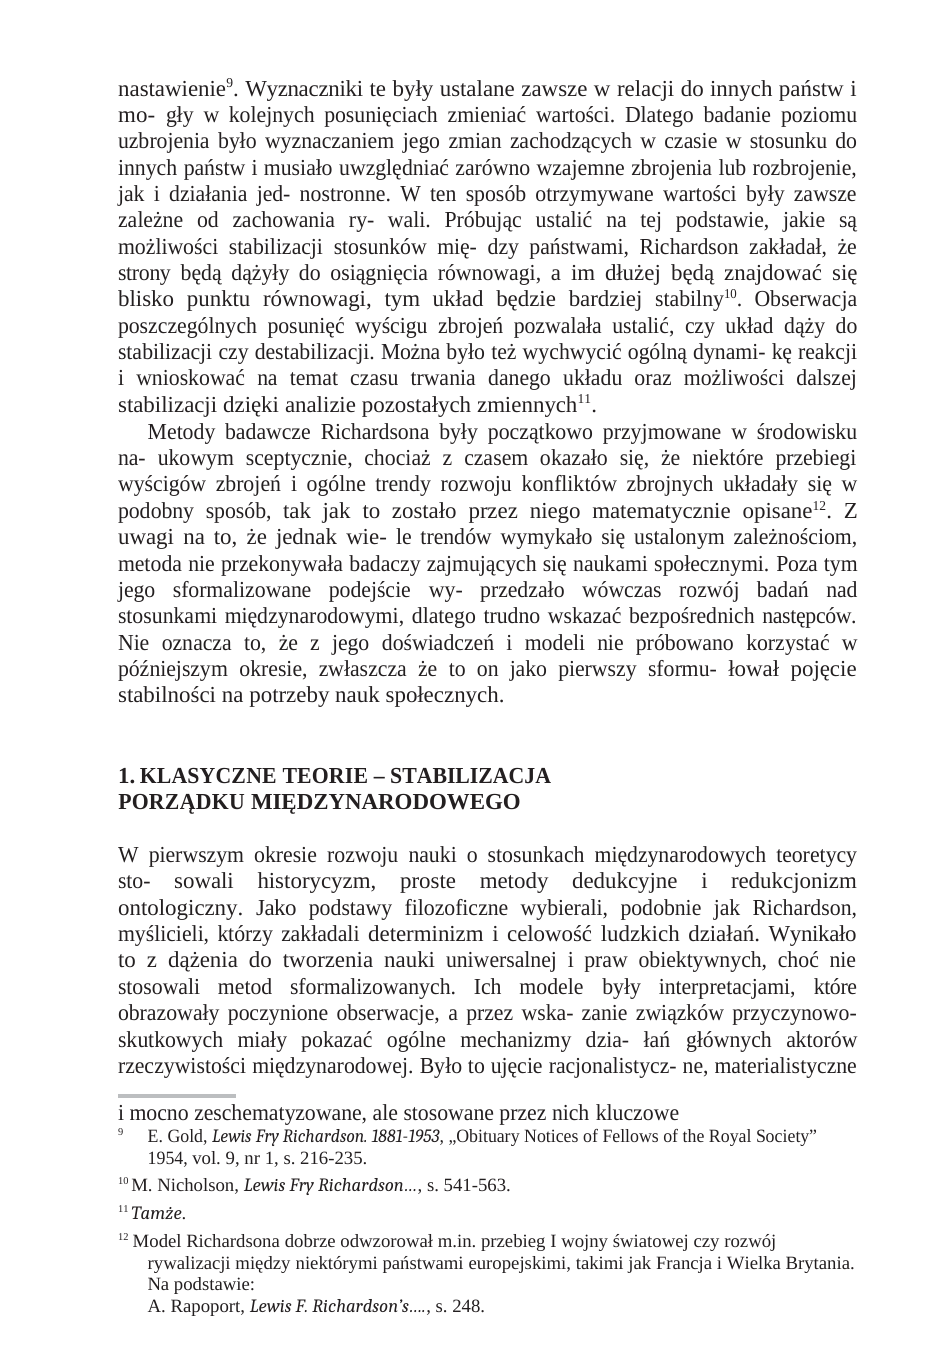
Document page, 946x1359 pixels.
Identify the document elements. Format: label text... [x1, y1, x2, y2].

text 11 Tamże. [118, 1202, 869, 1224]
text 12 Model Richardsona dobrze odwzorował m.in. przebieg I wojny światowej czy rozwój rywalizacji między niektórymi państwami europejskimi, takimi jak Francja i Wielka Brytania. Na podstawie: [118, 1230, 857, 1295]
text 9 E. Gold, Lewis Fry Richardson. 1881-1953, „Obituary Notices of Fellows of the Royal Society” 1954, vol. 9, nr 1, s. 216-235. [118, 1125, 857, 1169]
text 10 M. Nicholson, Lewis Fry Richardson…, s. 541-563. [118, 1174, 869, 1196]
text nastawienie9. Wyznaczniki te były ustalane zawsze w relacji do innych państw i mo- gły w kolejnych posunięciach zmieniać wartości. Dlatego badanie poziomu uzbrojenia było wyznaczaniem jego zmian zachodzących w czasie w stosunku do innych państw i musiało uwzględniać zarówno wzajemne zbrojenia lub rozbrojenie, jak i działania jed- nostronne. W ten sposób otrzymywane wartości były zawsze zależne od zachowania ry- wali. Próbując ustalić na tej podstawie, jakie są możliwości stabilizacji stosunków mię- dzy państwami, Richardson zakładał, że strony będą dążyły do osiągnięcia równowagi, a im dłużej będą znajdować się blisko punktu równowagi, tym układ będzie bardziej stabilny10. Obserwacja poszczególnych posunięć wyścigu zbrojeń pozwalała ustalić, czy układ dąży do stabilizacji czy destabilizacji. Można było też wychwycić ogólną dynami- kę reakcji i wnioskować na temat czasu trwania danego układu oraz możliwości dalszej stabilizacji dzięki analizie pozostałych zmiennych11. [118, 74, 857, 417]
text Metody badawcze Richardsona były początkowo przyjmowane w środowisku na- ukowym sceptycznie, chociaż z czasem okazało się, że niektóre przebiegi wyścigów zbrojeń i ogólne trendy rozwoju konfliktów zbrojnych układały się w podobny sposób, tak jak to zostało przez niego matematycznie opisane12. Z uwagi na to, że jednak wie- le trendów wymykało się ustalonym zależnościom, metoda nie przekonywała badaczy zajmujących się naukami społecznymi. Poza tym jego sformalizowane podejście wy- przedzało wówczas rozwój badań nad stosunkami międzynarodowymi, dlatego trudno wskazać bezpośrednich następców. Nie oznacza to, że z jego doświadczeń i modeli nie próbowano korzystać w późniejszym okresie, zwłaszcza że to on jako pierwszy sformu- łował pojęcie stabilności na potrzeby nauk społecznych. [118, 418, 857, 708]
text W pierwszym okresie rozwoju nauki o stosunkach międzynarodowych teoretycy sto- sowali historycyzm, proste metody dedukcyjne i redukcjonizm ontologiczny. Jako podstawy filozoficzne wybierali, podobnie jak Richardson, myślicieli, którzy zakładali determinizm i celowość ludzkich działań. Wynikało to z dążenia do tworzenia nauki uniwersalnej i praw obiektywnych, choć nie stosowali metod sformalizowanych. Ich modele były interpretacjami, które obrazowały poczynione obserwacje, a przez wska- zanie związków przyczynowo-skutkowych miały pokazać ogólne mechanizmy dzia- łań głównych aktorów rzeczywistości międzynarodowej. Było to ujęcie racjonalistycz- ne, materialistyczne i mocno zeschematyzowane, ale stosowane przez nich kluczowe [118, 841, 857, 1125]
subtitle KLASYCZNE TEORIE – STABILIZACJA PORZĄDKU MIĘDZYNARODOWEGO [118, 762, 681, 814]
text A. Rapoport, Lewis F. Richardson’s…., s. 248. [147, 1295, 869, 1317]
